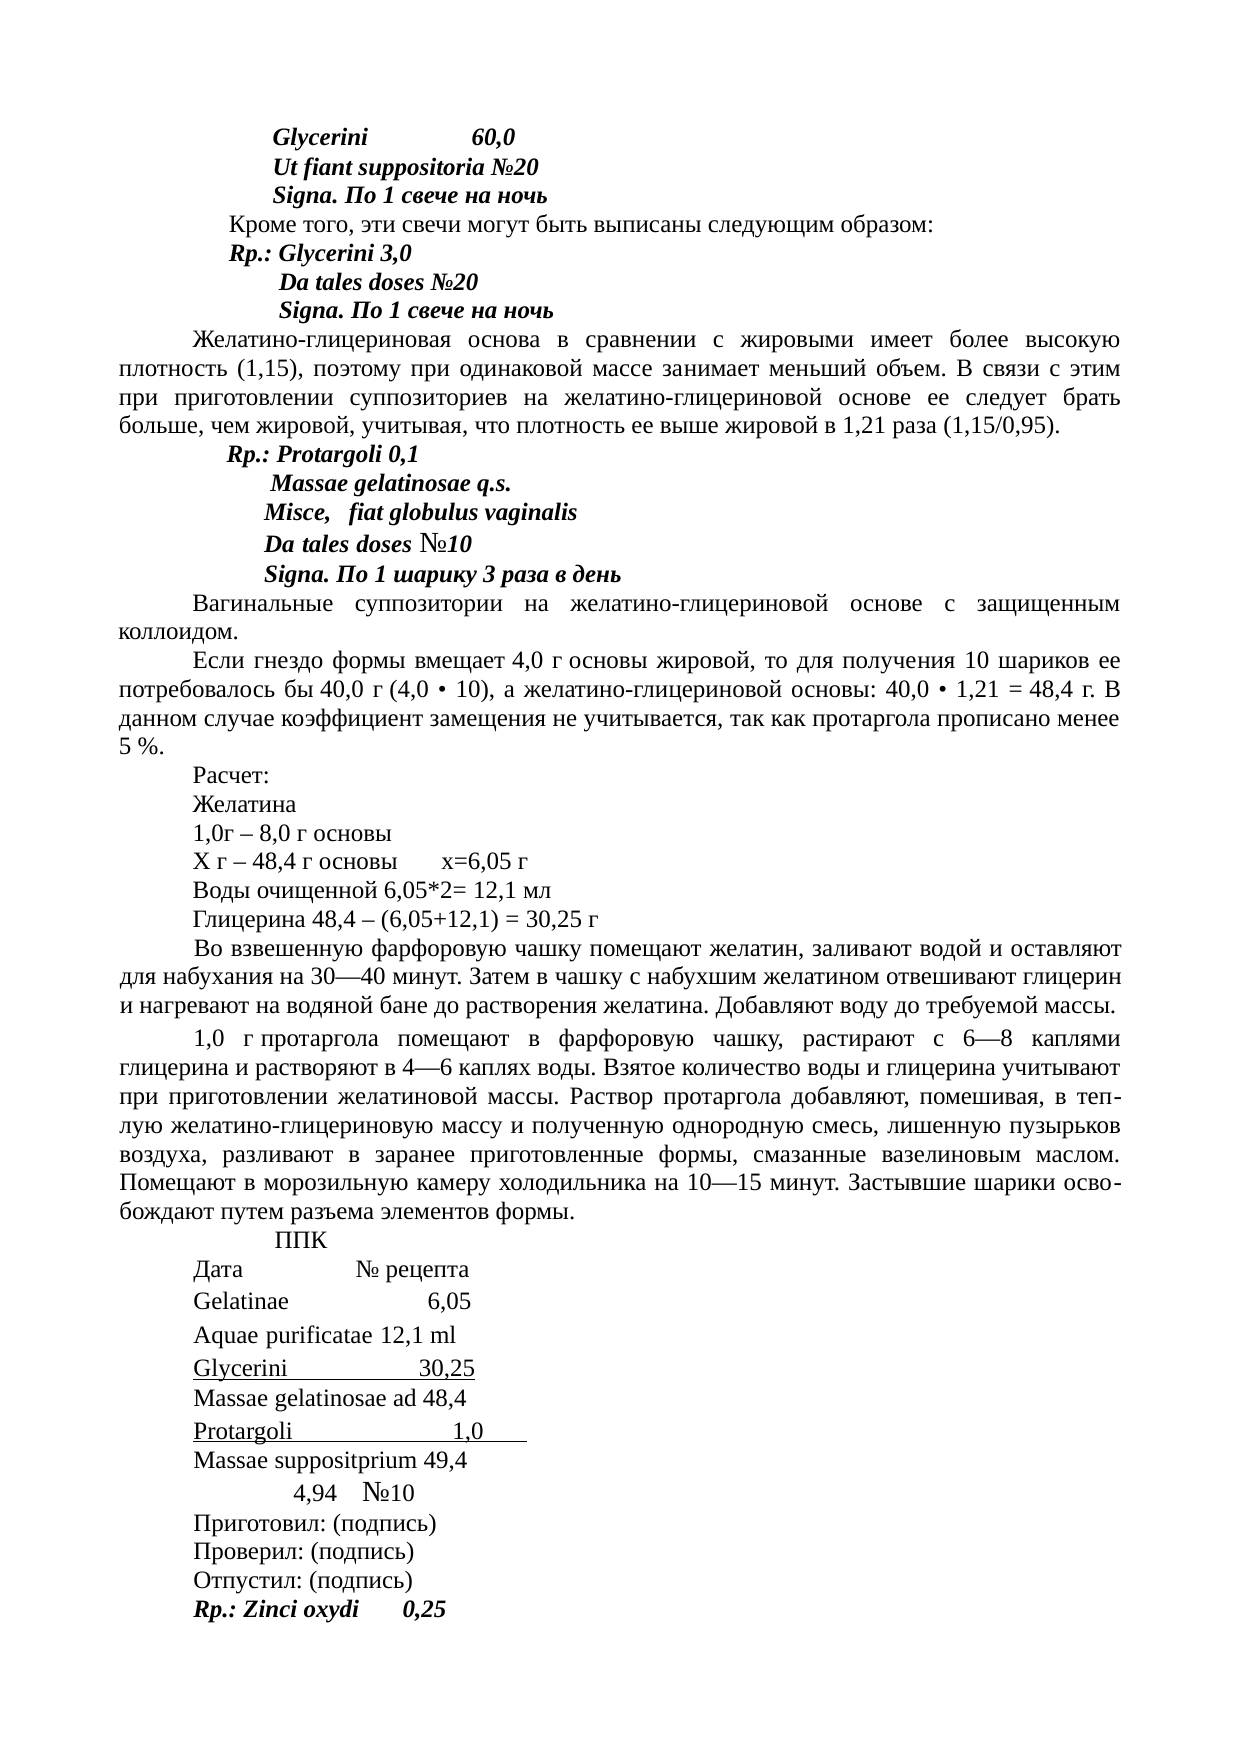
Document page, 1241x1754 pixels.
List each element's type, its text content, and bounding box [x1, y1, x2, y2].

text Signa. По 1 свече на ночь [154, 295, 1122, 324]
text Желатино-глицериновая основа в сравнении с жировыми имеет более высокую плотность (1,15), поэтому при одинаковой массе за­нимает меньший объем. В связи с этим при приготовлении суппози­ториев на желатино-глицериновой основе ее следует брать больше, чем жировой, учитывая, что плотность ее выше жировой в 1,21 раза (1,15/0,95). [119, 324, 1122, 439]
text Отпустил: (подпись) [119, 1565, 1122, 1594]
text Massae gelatinosae q.s. [128, 468, 1118, 497]
text Кроме того, эти свечи могут быть выписаны следующим образом: [154, 209, 1122, 238]
text 1,0г – 8,0 г основы [119, 818, 1121, 846]
text Glycerini 30,25 [119, 1349, 1122, 1383]
text ППК [119, 1225, 1122, 1254]
text Misce, fiat globulus vaginalis [128, 497, 1118, 525]
text Rp.: Zinci oxydi 0,25 [119, 1594, 1122, 1623]
text Х г – 48,4 г основы х=6,05 г [119, 846, 1121, 875]
text Проверил: (подпись) [119, 1536, 1122, 1565]
text Ut fiant suppositoria №20 [154, 152, 1122, 180]
text Расчет: [119, 760, 1121, 789]
text Дата № рецепта [119, 1254, 1122, 1282]
text 4,94 №10 [119, 1474, 1122, 1508]
text Signa. По 1 шарику 3 раза в день [128, 559, 1118, 588]
text Massae gelatinosae ad 48,4 [119, 1383, 1122, 1412]
text Глицерина 48,4 – (6,05+12,1) = 30,25 г [119, 904, 1121, 933]
text Если гнездо формы вмещает 4,0 г основы жировой, то для получе­ния 10 шариков ее потребовалось бы 40,0 г (4,0 • 10), а желатино-гли­цериновой основы: 40,0 • 1,21 = 48,4 г. В данном случае коэффициент замещения не учитывается, так как протаргола прописано менее 5 %. [119, 645, 1121, 760]
text Protargoli 1,0 [119, 1412, 1122, 1445]
text Приготовил: (подпись) [119, 1508, 1122, 1536]
text Желатина [119, 789, 1121, 818]
text Signa. По 1 свече на ночь [154, 180, 1122, 209]
text Gelatinae 6,05 [119, 1282, 1122, 1316]
text 1,0 г протаргола помещают в фарфоровую чашку, растирают с 6—8 каплями глицерина и растворяют в 4—6 каплях воды. Взятое количество воды и глицерина учитывают при приготовлении жела­тиновой массы. Раствор протаргола добавляют, помешивая, в теп­лую желатино-глицериновую массу и полученную однородную смесь, лишенную пузырьков воздуха, разливают в заранее приготовленные формы, смазанные вазелиновым маслом. Помещают в морозильную камеру холодильника на 10—15 минут. Застывшие шарики осво­бождают путем разъема элементов формы. [119, 1019, 1122, 1225]
text Massae suppositprium 49,4 [119, 1445, 1122, 1474]
text Во взвешенную фарфоровую чашку помещают желатин, залива­ют водой и оставляют для набухания на 30—40 минут. Затем в чаш­ку с набухшим желатином отвешивают глицерин и нагревают на водяной бане до растворения желатина. Добавляют воду до требуе­мой массы. [119, 933, 1122, 1019]
text Da tales doses №10 [128, 525, 1118, 559]
text Rp.: Glycerini 3,0 [154, 238, 1122, 267]
text Rp.: Protargoli 0,1 [128, 439, 1118, 468]
text Da tales doses №20 [154, 267, 1122, 295]
text Aquae purificatae 12,1 ml [119, 1316, 1122, 1349]
text Glycerini 60,0 [154, 118, 1122, 152]
text Вагинальные суппозитории на желатино-глицериновой основе с защищенным коллоидом. [118, 588, 1121, 645]
text Воды очищенной 6,05*2= 12,1 мл [119, 875, 1121, 904]
